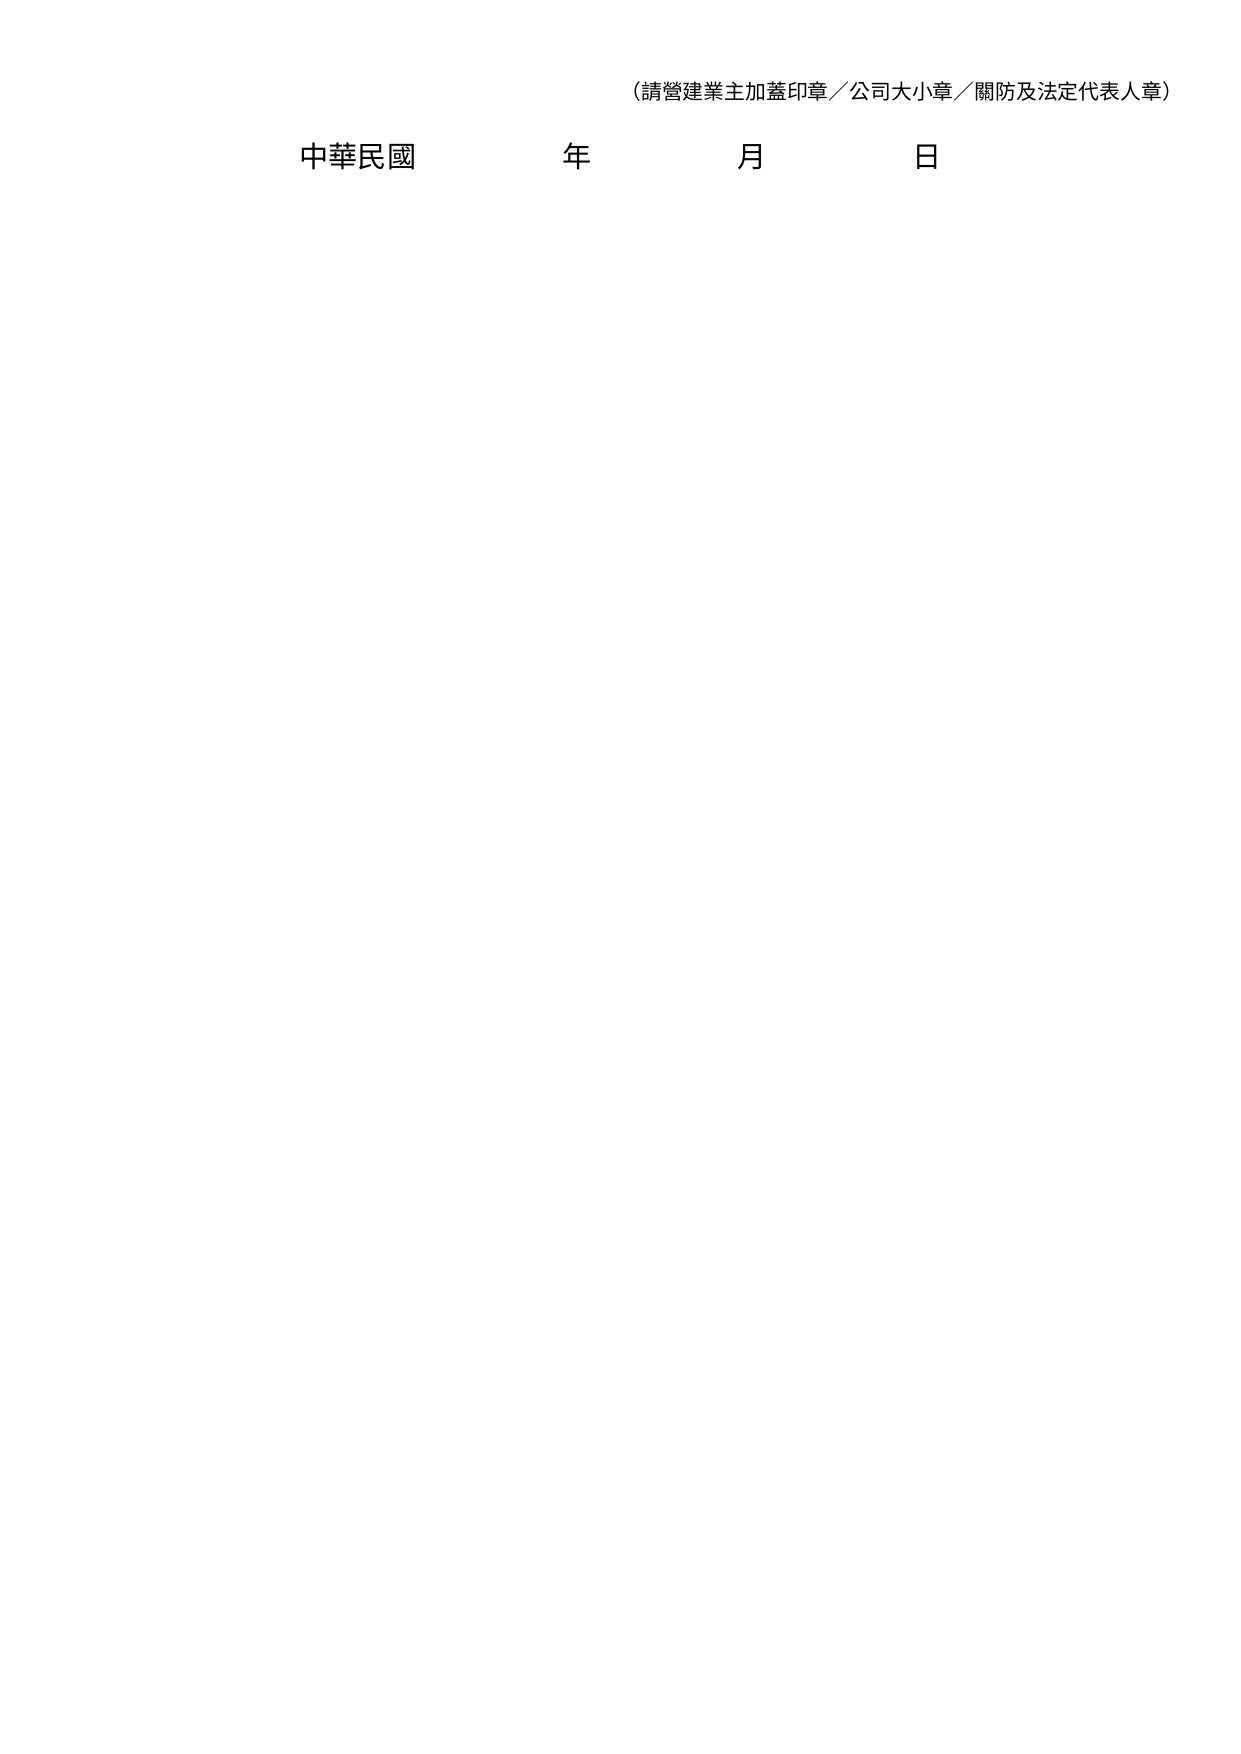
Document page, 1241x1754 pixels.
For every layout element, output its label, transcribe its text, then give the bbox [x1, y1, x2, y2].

text （請營建業主加蓋印章／公司大小章／關防及法定代表人章） [75, 75, 1182, 105]
text 中華民國 年 月 日 [75, 134, 1165, 176]
